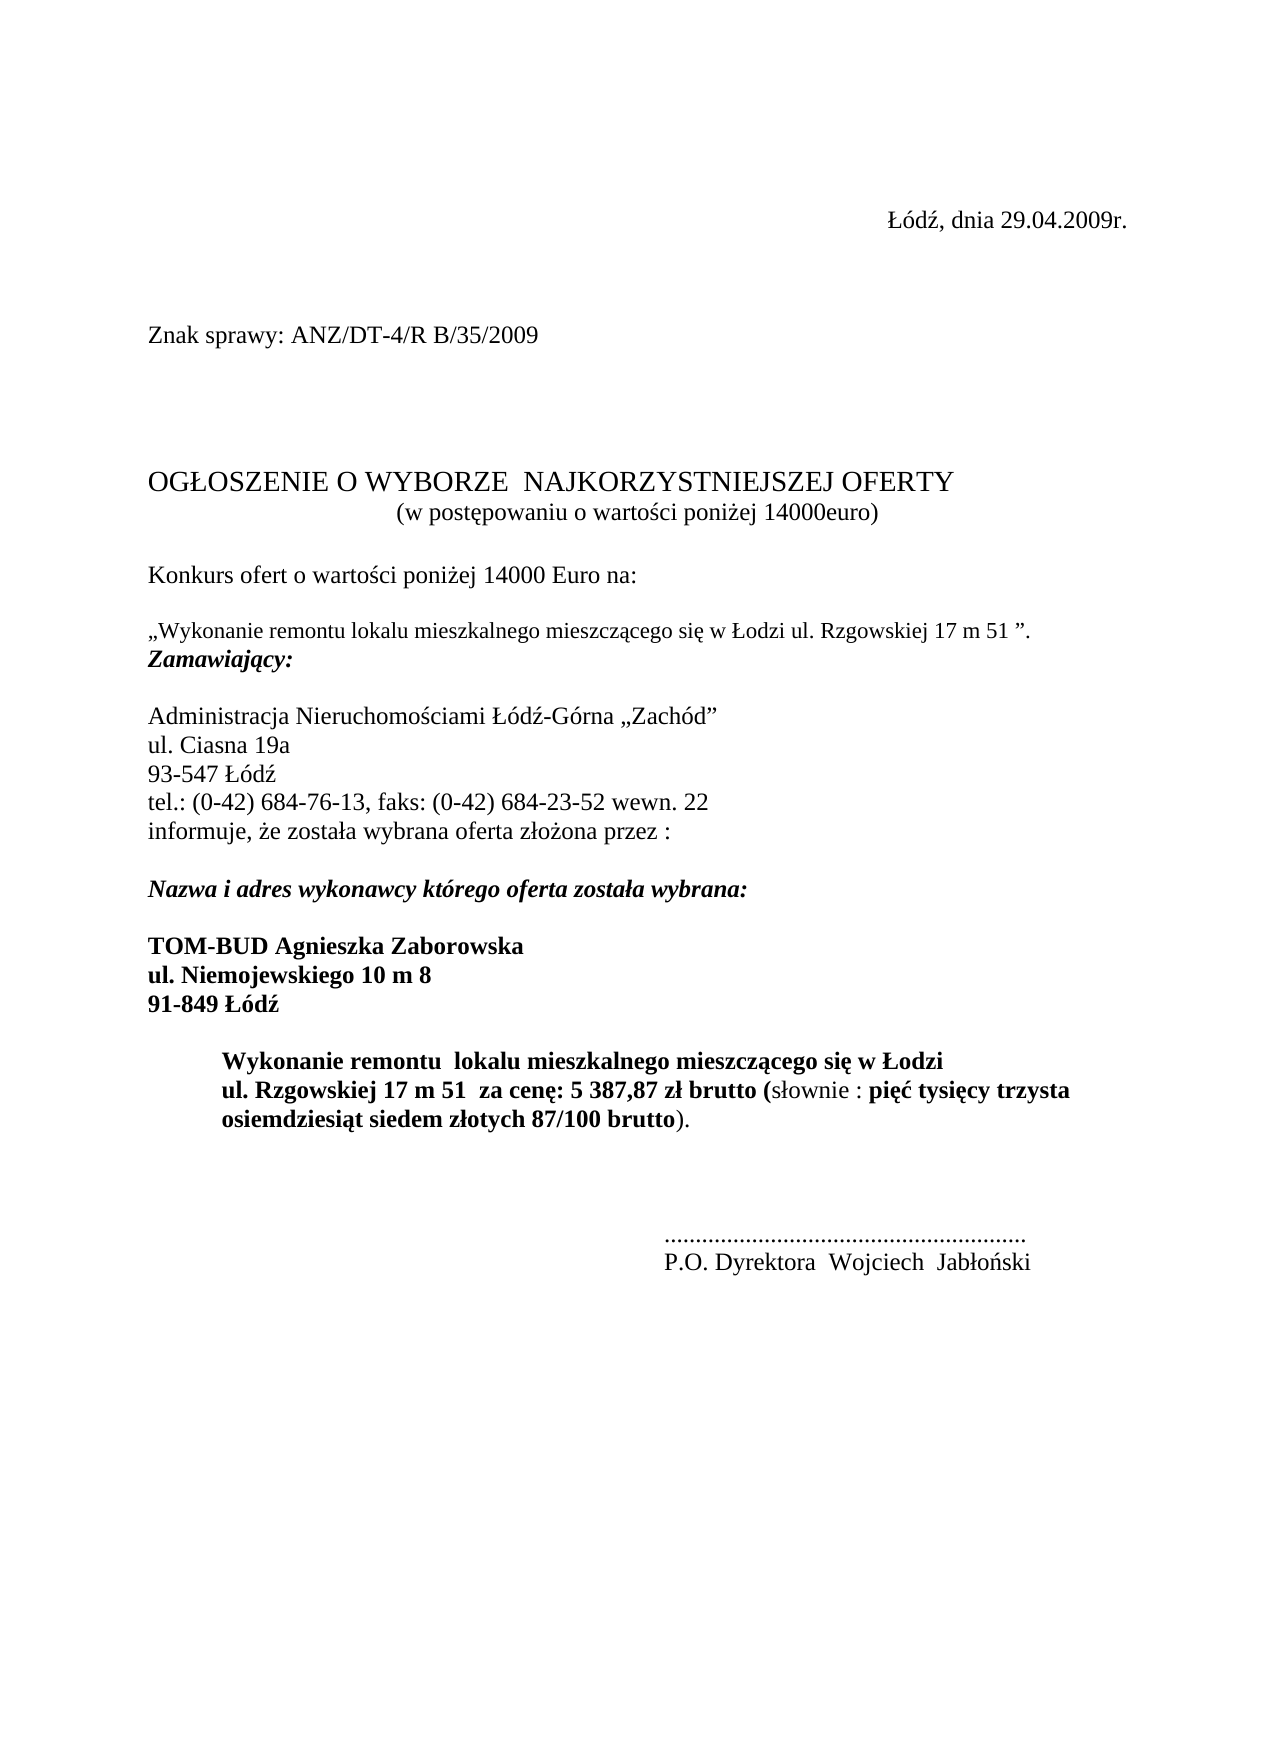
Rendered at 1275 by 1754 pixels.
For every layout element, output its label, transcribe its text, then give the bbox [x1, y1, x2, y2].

text 93-547 Łódź [148, 759, 1127, 787]
text informuje, że została wybrana oferta złożona przez : [148, 816, 1127, 845]
text ul. Ciasna 19a [148, 730, 1127, 759]
text Administracja Nieruchomościami Łódź-Górna „Zachód” [148, 701, 1127, 730]
text Łódź, dnia 29.04.2009r. [148, 205, 1127, 234]
text Znak sprawy: ANZ/DT-4/R B/35/2009 [148, 320, 1127, 349]
text tel.: (0-42) 684-76-13, faks: (0-42) 684-23-52 wewn. 22 [148, 787, 1127, 816]
text P.O. Dyrektora Wojciech Jabłoński [664, 1247, 1127, 1276]
text Zamawiający: [148, 644, 1127, 672]
text 91-849 Łódź [148, 989, 1127, 1017]
text TOM-BUD Agnieszka Zaborowska [148, 931, 1127, 960]
text Wykonanie remontu lokalu mieszkalnego mieszczącego się w Łodzi [148, 1046, 1127, 1075]
text ul. Niemojewskiego 10 m 8 [148, 960, 1127, 989]
text .......................................................... [664, 1219, 1127, 1247]
text „Wykonanie remontu lokalu mieszkalnego mieszczącego się w Łodzi ul. Rzgowskiej 17 m 51 ”. [148, 617, 1127, 644]
text OGŁOSZENIE O WYBORZE NAJKORZYSTNIEJSZEJ OFERTY [148, 464, 1127, 497]
text Nazwa i adres wykonawcy którego oferta została wybrana: [148, 874, 1127, 902]
text (w postępowaniu o wartości poniżej 14000euro) [148, 497, 1127, 526]
text Konkurs ofert o wartości poniżej 14000 Euro na: [148, 560, 1127, 588]
text ul. Rzgowskiej 17 m 51 za cenę: 5 387,87 zł brutto (słownie : pięć tysięcy trzysta osiemdziesiąt siedem złotych 87/100 brutto). [148, 1075, 1127, 1132]
